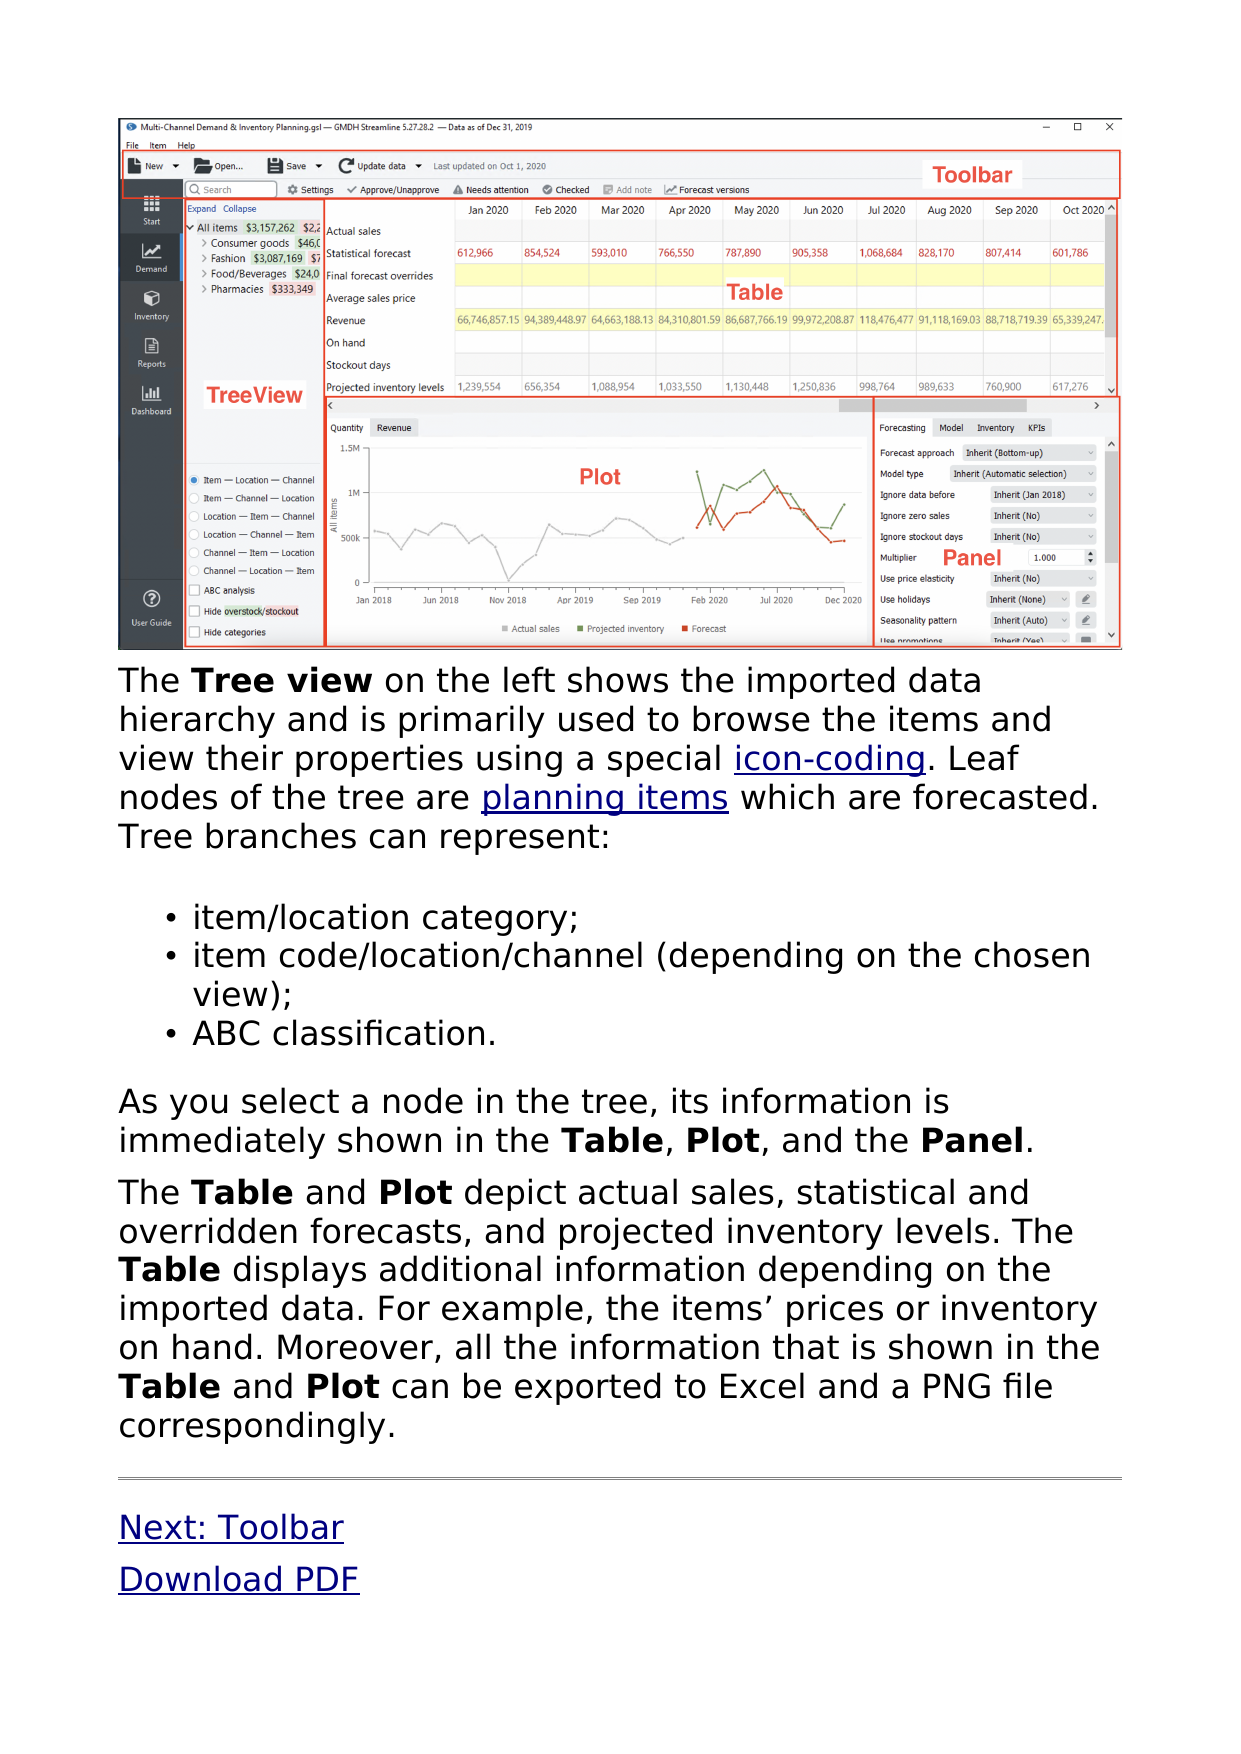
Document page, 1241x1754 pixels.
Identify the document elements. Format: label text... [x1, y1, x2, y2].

list item/location category; [177, 898, 1122, 937]
list ABC classification. [177, 1015, 1122, 1053]
list item code/location/channel (depending on the chosen view); [177, 937, 1122, 1015]
text Download PDF [118, 1560, 1122, 1599]
picture [118, 118, 1123, 650]
text Next: Toolbar [118, 1509, 1122, 1548]
text The Tree view on the left shows the imported data hierarchy and is primarily used to browse the items and view their properties using a special icon-coding. Leaf nodes of the tree are planning items which are forecasted. Tree branches can represent: [118, 662, 1122, 856]
text The Table and Plot depict actual sales, statistical and overridden forecasts, and projected inventory levels. The Table displays additional information depending on the imported data. For example, the items’ prices or inventory on hand. Moreover, all the information that is shown in the Table and Plot can be exported to Excel and a PNG file correspondingly. [118, 1173, 1122, 1445]
text As you select a node in the tree, its information is immediately shown in the Table, Plot, and the Panel. [118, 1083, 1122, 1161]
